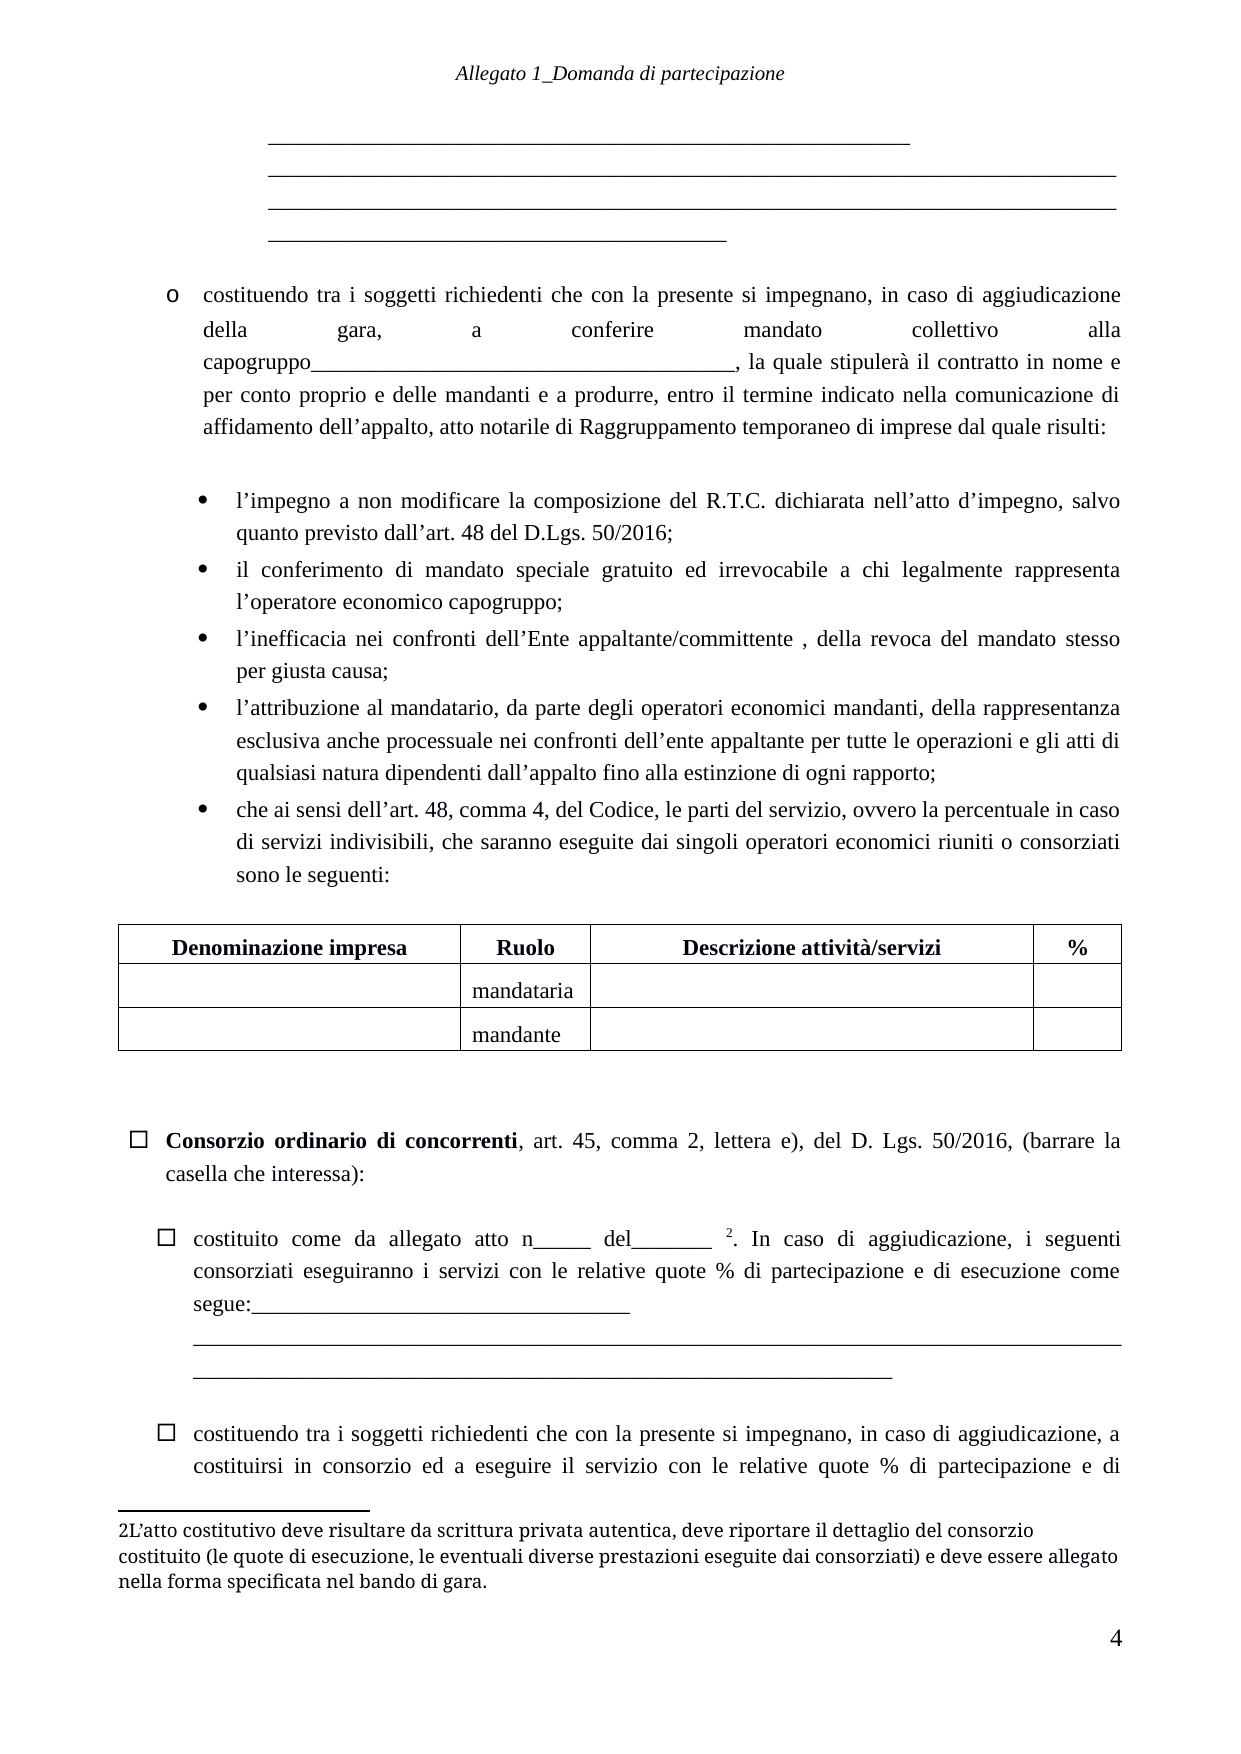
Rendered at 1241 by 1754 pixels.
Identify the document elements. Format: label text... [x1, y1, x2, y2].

list costituendo tra i soggetti richiedenti che con la presente si impegnano, in caso di aggiudicazione della gara, a conferire mandato collettivo alla capogruppo_____________________________________, la quale stipulerà il contratto in nome e per conto proprio e delle mandanti e a produrre, entro il termine indicato nella comunicazione di affidamento dell’appalto, atto notarile di Raggruppamento temporaneo di imprese dal quale risulti: [165, 277, 1122, 440]
list il conferimento di mandato speciale gratuito ed irrevocabile a chi legalmente rappresenta l’operatore economico capogruppo; [199, 550, 1122, 615]
list l’inefficacia nei confronti dell’Ente appaltante/committente , della revoca del mandato stesso per giusta causa; [199, 619, 1122, 684]
table_header Ruolo [461, 925, 590, 963]
table_cell mandataria [461, 964, 590, 1007]
table_header % [1034, 925, 1121, 963]
table_cell [591, 1008, 1033, 1050]
table_cell [119, 1008, 460, 1050]
text ________________________________________________________ ____________________________________________________________________________________________________________________________________________________________________________________________ [268, 115, 1122, 245]
table_cell mandante [461, 1008, 590, 1050]
list l’attribuzione al mandatario, da parte degli operatori economici mandanti, della rappresentanza esclusiva anche processuale nei confronti dell’ente appaltante per tutte le operazioni e gli atti di qualsiasi natura dipendenti dall’appalto fino alla estinzione di ogni rapporto; [199, 688, 1122, 786]
list l’impegno a non modificare la composizione del R.T.C. dichiarata nell’atto d’impegno, salvo quanto previsto dall’art. 48 del D.Lgs. 50/2016; [199, 481, 1122, 546]
list costituendo tra i soggetti richiedenti che con la presente si impegnano, in caso di aggiudicazione, a costituirsi in consorzio ed a eseguire il servizio con le relative quote % di partecipazione e di [156, 1414, 1122, 1479]
table_header Descrizione attività/servizi [591, 925, 1033, 963]
table_cell [1034, 964, 1121, 1007]
list costituito come da allegato atto n_____ del_______ . In caso di aggiudicazione, i seguenti consorziati eseguiranno i servizi con le relative quote % di partecipazione e di esecuzione come segue:_________________________________ ______________________________________________________________________________________________________________________________________________ [156, 1219, 1122, 1381]
table_header Denominazione impresa [119, 925, 460, 963]
table_cell [119, 964, 460, 1007]
list Consorzio ordinario di concorrenti, art. 45, comma 2, lettera e), del D. Lgs. 50/2016, (barrare la casella che interessa): [128, 1121, 1122, 1186]
list L’atto costitutivo deve risultare da scrittura privata autentica, deve riportare il dettaglio del consorzio costituito (le quote di esecuzione, le eventuali diverse prestazioni eseguite dai consorziati) e deve essere allegato nella forma specificata nel bando di gara. [118, 1517, 1122, 1594]
table_cell [591, 964, 1033, 1007]
table_cell [1034, 1008, 1121, 1050]
list che ai sensi dell’art. 48, comma 4, del Codice, le parti del servizio, ovvero la percentuale in caso di servizi indivisibili, che saranno eseguite dai singoli operatori economici riuniti o consorziati sono le seguenti: [199, 790, 1122, 887]
